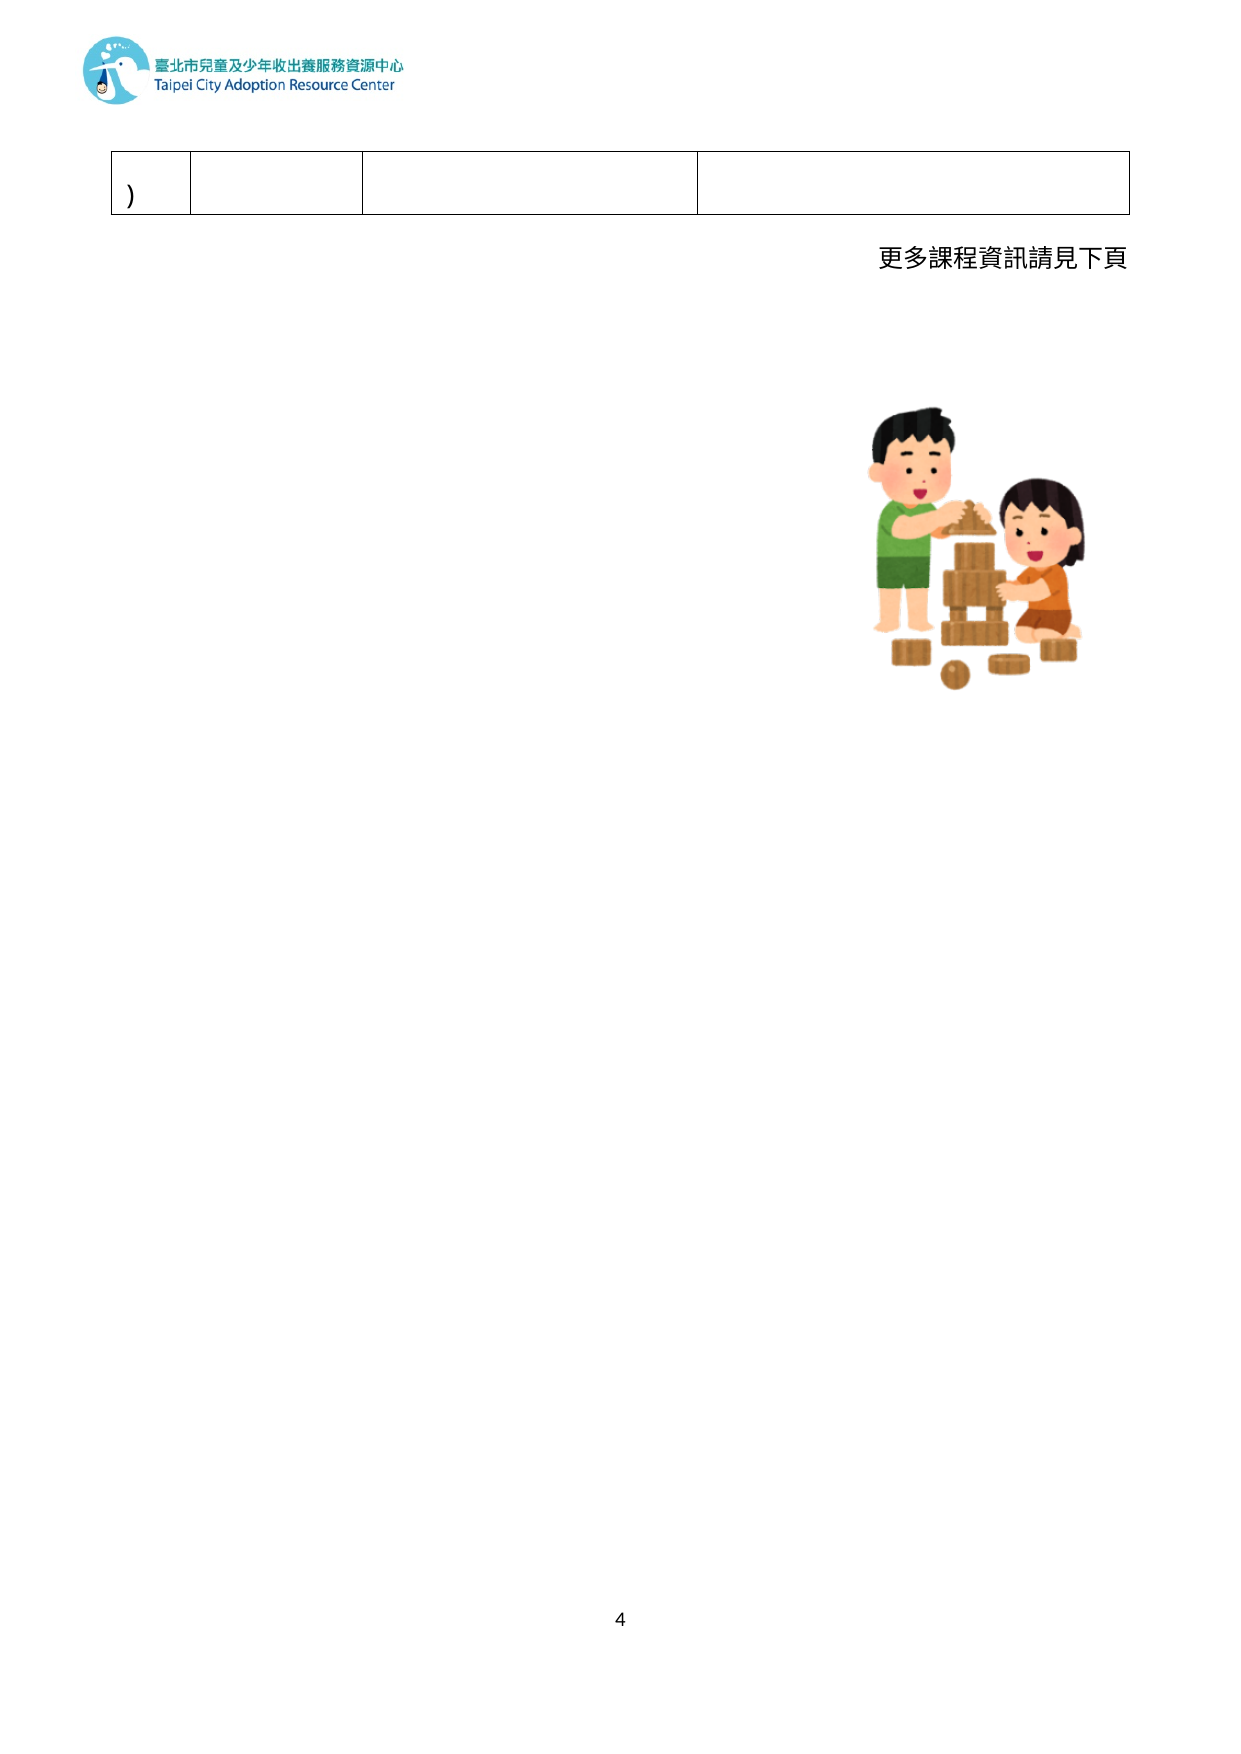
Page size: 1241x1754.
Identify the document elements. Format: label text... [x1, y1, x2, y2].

table_cell ) [112, 152, 190, 214]
table_cell [363, 152, 697, 214]
table_cell [698, 152, 1129, 214]
text 更多課程資訊請見下頁 [162, 215, 1128, 278]
table_cell [191, 152, 362, 214]
